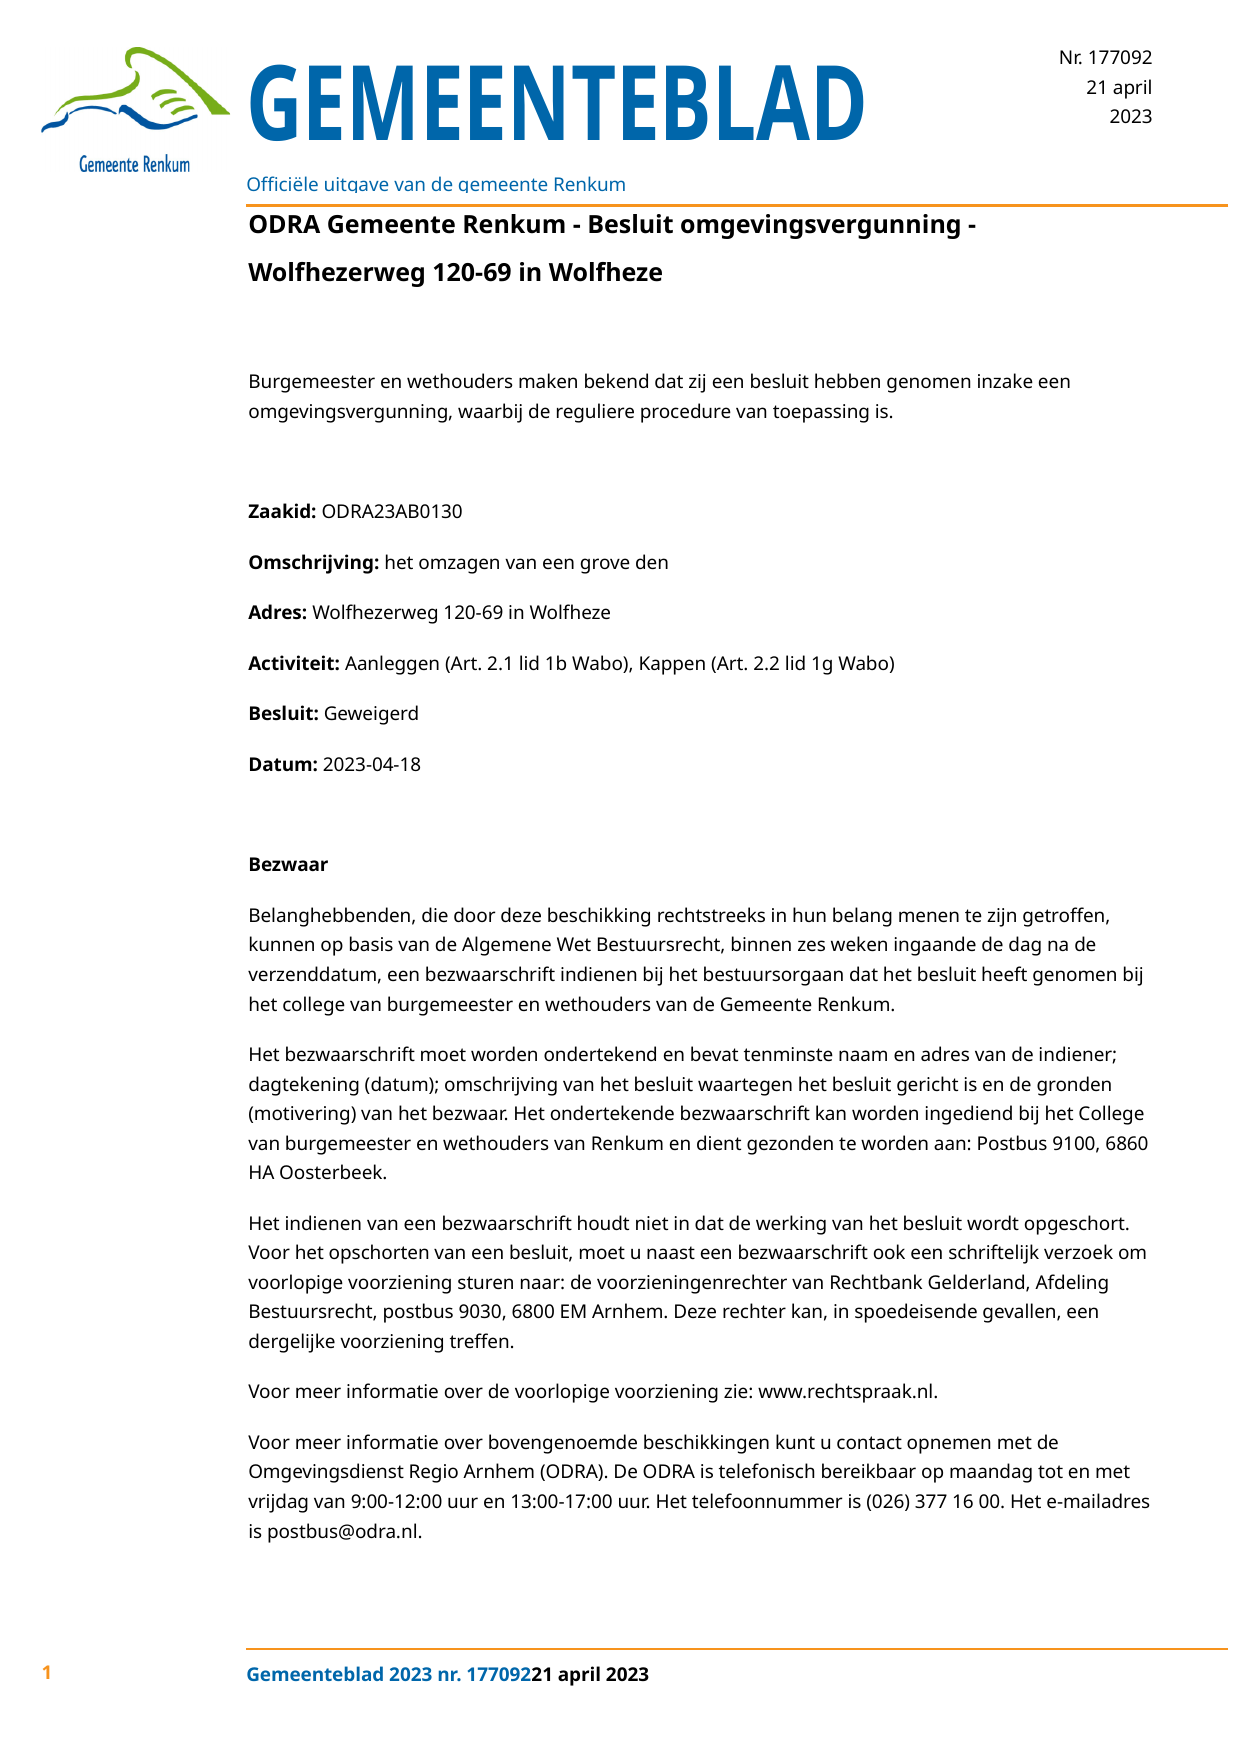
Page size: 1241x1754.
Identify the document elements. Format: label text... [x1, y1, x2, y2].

text Voor meer informatie over de voorlopige voorziening zie: www.rechtspraak.nl. [248, 1379, 1152, 1404]
text Zaakid: ODRA23AB0130 [248, 499, 1152, 524]
text Datum: 2023-04-18 [248, 751, 1152, 777]
text Het bezwaarschrift moet worden ondertekend en bevat tenminste naam en adres van de indiener; dagtekening (datum); omschrijving van het besluit waartegen het besluit gericht is en de gronden (motivering) van het bezwaar. Het ondertekende bezwaarschrift kan worden ingediend bij het College van burgemeester en wethouders van Renkum en dient gezonden te worden aan: Postbus 9100, 6860 HA Oosterbeek. [248, 1041, 1152, 1185]
text ODRA Gemeente Renkum - Besluit omgevingsvergunning - Wolfhezerweg 120-69 in Wolfheze [248, 207, 1152, 288]
text Het indienen van een bezwaarschrift houdt niet in dat de werking van het besluit wordt opgeschort. Voor het opschorten van een besluit, moet u naast een bezwaarschrift ook een schriftelijk verzoek om voorlopige voorziening sturen naar: de voorzieningenrechter van Rechtbank Gelderland, Afdeling Bestuursrecht, postbus 9030, 6800 EM Arnhem. Deze rechter kan, in spoedeisende gevallen, een dergelijke voorziening treffen. [248, 1210, 1152, 1354]
text Activiteit: Aanleggen (Art. 2.1 lid 1b Wabo), Kappen (Art. 2.2 lid 1g Wabo) [248, 650, 1152, 676]
text Adres: Wolfhezerweg 120-69 in Wolfheze [248, 599, 1152, 625]
text Voor meer informatie over bovengenoemde beschikkingen kunt u contact opnemen met de Omgevingsdienst Regio Arnhem (ODRA). De ODRA is telefonisch bereikbaar op maandag tot en met vrijdag van 9:00-12:00 uur en 13:00-17:00 uur. Het telefoonnummer is (026) 377 16 00. Het e-mailadres is postbus@odra.nl. [248, 1429, 1152, 1544]
text Belanghebbenden, die door deze beschikking rechtstreeks in hun belang menen te zijn getroffen, kunnen op basis van de Algemene Wet Bestuursrecht, binnen zes weken ingaande de dag na de verzenddatum, een bezwaarschrift indienen bij het bestuursorgaan dat het besluit heeft genomen bij het college van burgemeester en wethouders van de Gemeente Renkum. [248, 902, 1152, 1017]
text Burgemeester en wethouders maken bekend dat zij een besluit hebben genomen inzake een omgevingsvergunning, waarbij de reguliere procedure van toepassing is. [248, 368, 1152, 424]
text Bezwaar [248, 852, 1152, 877]
text Omschrijving: het omzagen van een grove den [248, 549, 1152, 575]
picture [41, 47, 231, 172]
text Besluit: Geweigerd [248, 700, 1152, 726]
